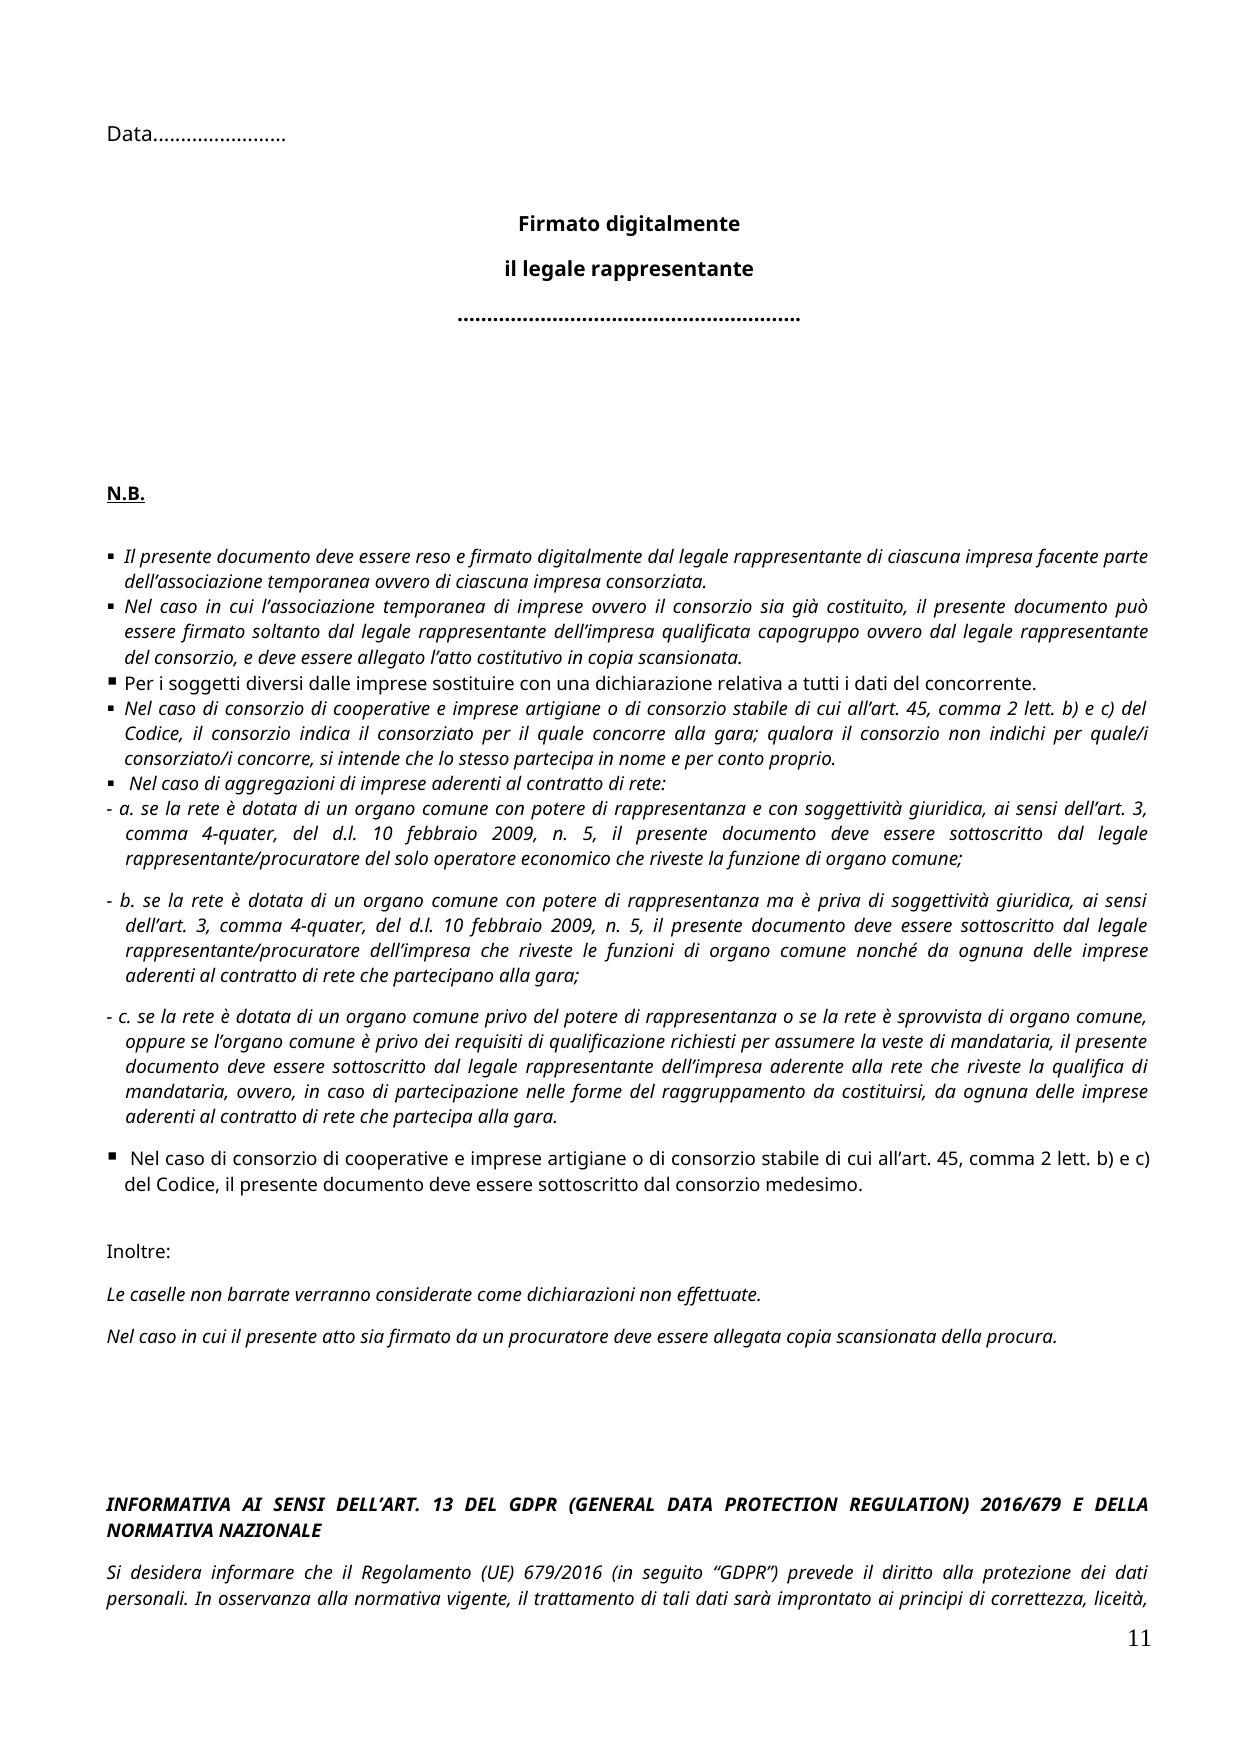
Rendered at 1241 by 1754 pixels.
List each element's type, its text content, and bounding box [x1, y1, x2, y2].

subtitle Firmato digitalmente [106, 209, 1152, 238]
list Il presente documento deve essere reso e firmato digitalmente dal legale rappresentante di ciascuna impresa facente parte dell’associazione temporanea ovvero di ciascuna impresa consorziata. [106, 543, 1152, 593]
text Data........................ [106, 119, 1152, 147]
text Nel caso in cui il presente atto sia firmato da un procuratore deve essere allegata copia scansionata della procura. [106, 1323, 1152, 1348]
text N.B. [106, 480, 1152, 505]
list Nel caso in cui l’associazione temporanea di imprese ovvero il consorzio sia già costituito, il presente documento può essere firmato soltanto dal legale rappresentante dell’impresa qualificata capogruppo ovvero dal legale rappresentante del consorzio, e deve essere allegato l’atto costitutivo in copia scansionata. [106, 593, 1152, 670]
text - a. se la rete è dotata di un organo comune con potere di rappresentanza e con soggettività giuridica, ai sensi dell’art. 3, comma 4-quater, del d.l. 10 febbraio 2009, n. 5, il presente documento deve essere sottoscritto dal legale rappresentante/procuratore del solo operatore economico che riveste la funzione di organo comune; [106, 795, 1152, 870]
text - b. se la rete è dotata di un organo comune con potere di rappresentanza ma è priva di soggettività giuridica, ai sensi dell’art. 3, comma 4-quater, del d.l. 10 febbraio 2009, n. 5, il presente documento deve essere sottoscritto dal legale rappresentante/procuratore dell’impresa che riveste le funzioni di organo comune nonché da ognuna delle imprese aderenti al contratto di rete che partecipano alla gara; [106, 887, 1152, 987]
text INFORMATIVA AI SENSI DELL’ART. 13 DEL GDPR (GENERAL DATA PROTECTION REGULATION) 2016/679 E DELLA NORMATIVA NAZIONALE [106, 1492, 1152, 1543]
text Inoltre: [106, 1239, 1152, 1264]
list Nel caso di consorzio di cooperative e imprese artigiane o di consorzio stabile di cui all’art. 45, comma 2 lett. b) e c) del Codice, il consorzio indica il consorziato per il quale concorre alla gara; qualora il consorzio non indichi per quale/i consorziato/i concorre, si intende che lo stesso partecipa in nome e per conto proprio. [106, 695, 1152, 770]
list Per i soggetti diversi dalle imprese sostituire con una dichiarazione relativa a tutti i dati del concorrente. [106, 670, 1152, 695]
subtitle il legale rappresentante [106, 254, 1152, 283]
text Le caselle non barrate verranno considerate come dichiarazioni non effettuate. [106, 1281, 1152, 1306]
text - c. se la rete è dotata di un organo comune privo del potere di rappresentanza o se la rete è sprovvista di organo comune, oppure se l’organo comune è privo dei requisiti di qualificazione richiesti per assumere la veste di mandataria, il presente documento deve essere sottoscritto dal legale rappresentante dell’impresa aderente alla rete che riveste la qualifica di mandataria, ovvero, in caso di partecipazione nelle forme del raggruppamento da costituirsi, da ognuna delle imprese aderenti al contratto di rete che partecipa alla gara. [106, 1004, 1152, 1129]
text Si desidera informare che il Regolamento (UE) 679/2016 (in seguito “GDPR”) prevede il diritto alla protezione dei dati personali. In osservanza alla normativa vigente, il trattamento di tali dati sarà improntato ai principi di correttezza, liceità, [106, 1559, 1152, 1611]
list Nel caso di aggregazioni di imprese aderenti al contratto di rete: [106, 770, 1152, 795]
list Nel caso di consorzio di cooperative e imprese artigiane o di consorzio stabile di cui all’art. 45, comma 2 lett. b) e c) del Codice, il presente documento deve essere sottoscritto dal consorzio medesimo. [106, 1145, 1152, 1196]
subtitle …………………………………………………. [106, 299, 1152, 328]
